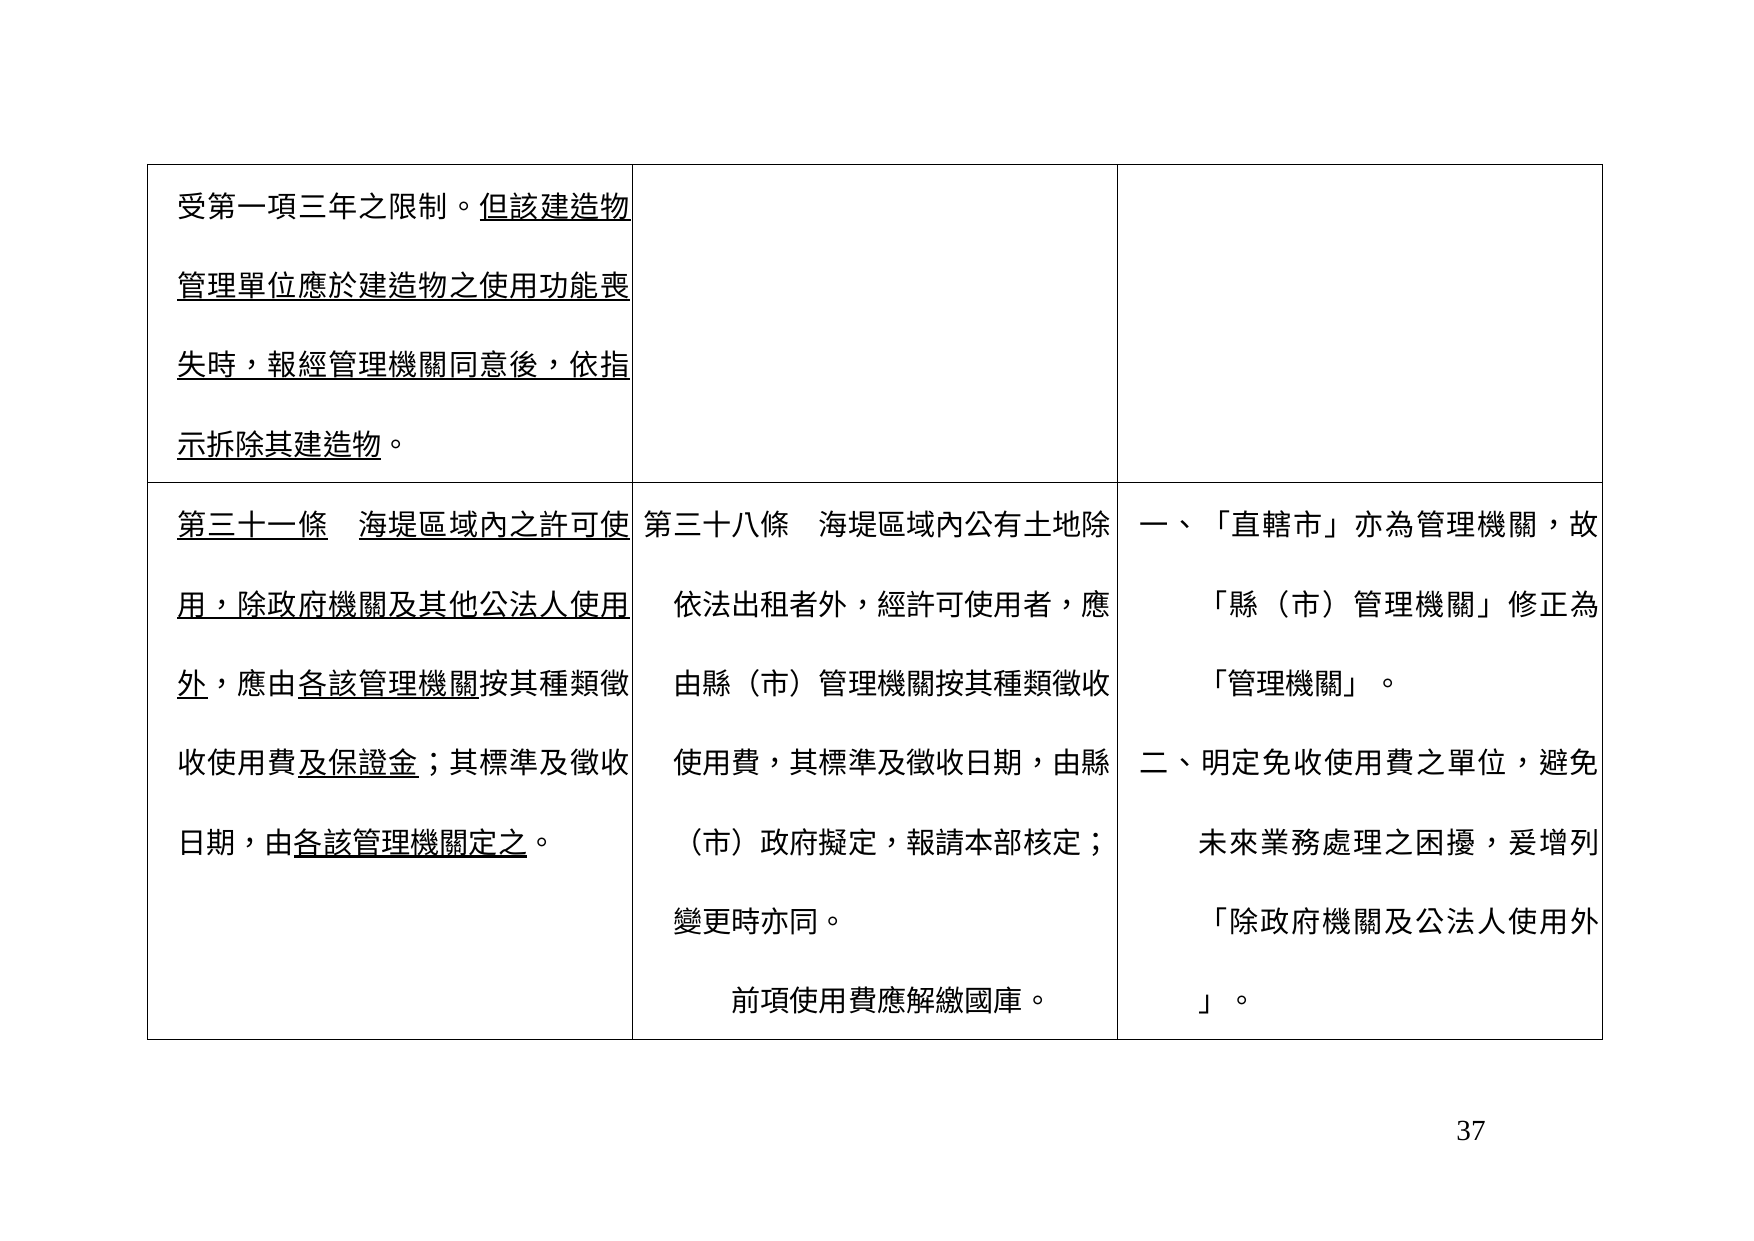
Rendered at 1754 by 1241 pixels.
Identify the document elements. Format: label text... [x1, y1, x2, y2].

table_cell [1118, 165, 1602, 482]
table_cell 一、「直轄市」亦為管理機關，故「縣（市）管理機關」修正為「管理機關」。 二、明定免收使用費之單位，避免未來業務處理之困擾，爰增列「除政府機關及公法人使用外」。 [1118, 483, 1602, 1039]
table_cell 第三十八條 海堤區域內公有土地除 依法出租者外，經許可使用者，應 由縣（市）管理機關按其種類徵收 使用費，其標準及徵收日期，由縣 （市）政府擬定，報請本部核定； 變更時亦同。 前項使用費應解繳國庫。 [633, 483, 1117, 1039]
table_cell 受第一項三年之限制。但該建造物管理單位應於建造物之使用功能喪失時，報經管理機關同意後，依指示拆除其建造物。 [148, 165, 632, 482]
table_cell 第三十一條 海堤區域內之許可使用，除政府機關及其他公法人使用外，應由各該管理機關按其種類徵收使用費及保證金；其標準及徵收日期，由各該管理機關定之。 [148, 483, 632, 1039]
table_cell [633, 165, 1117, 482]
